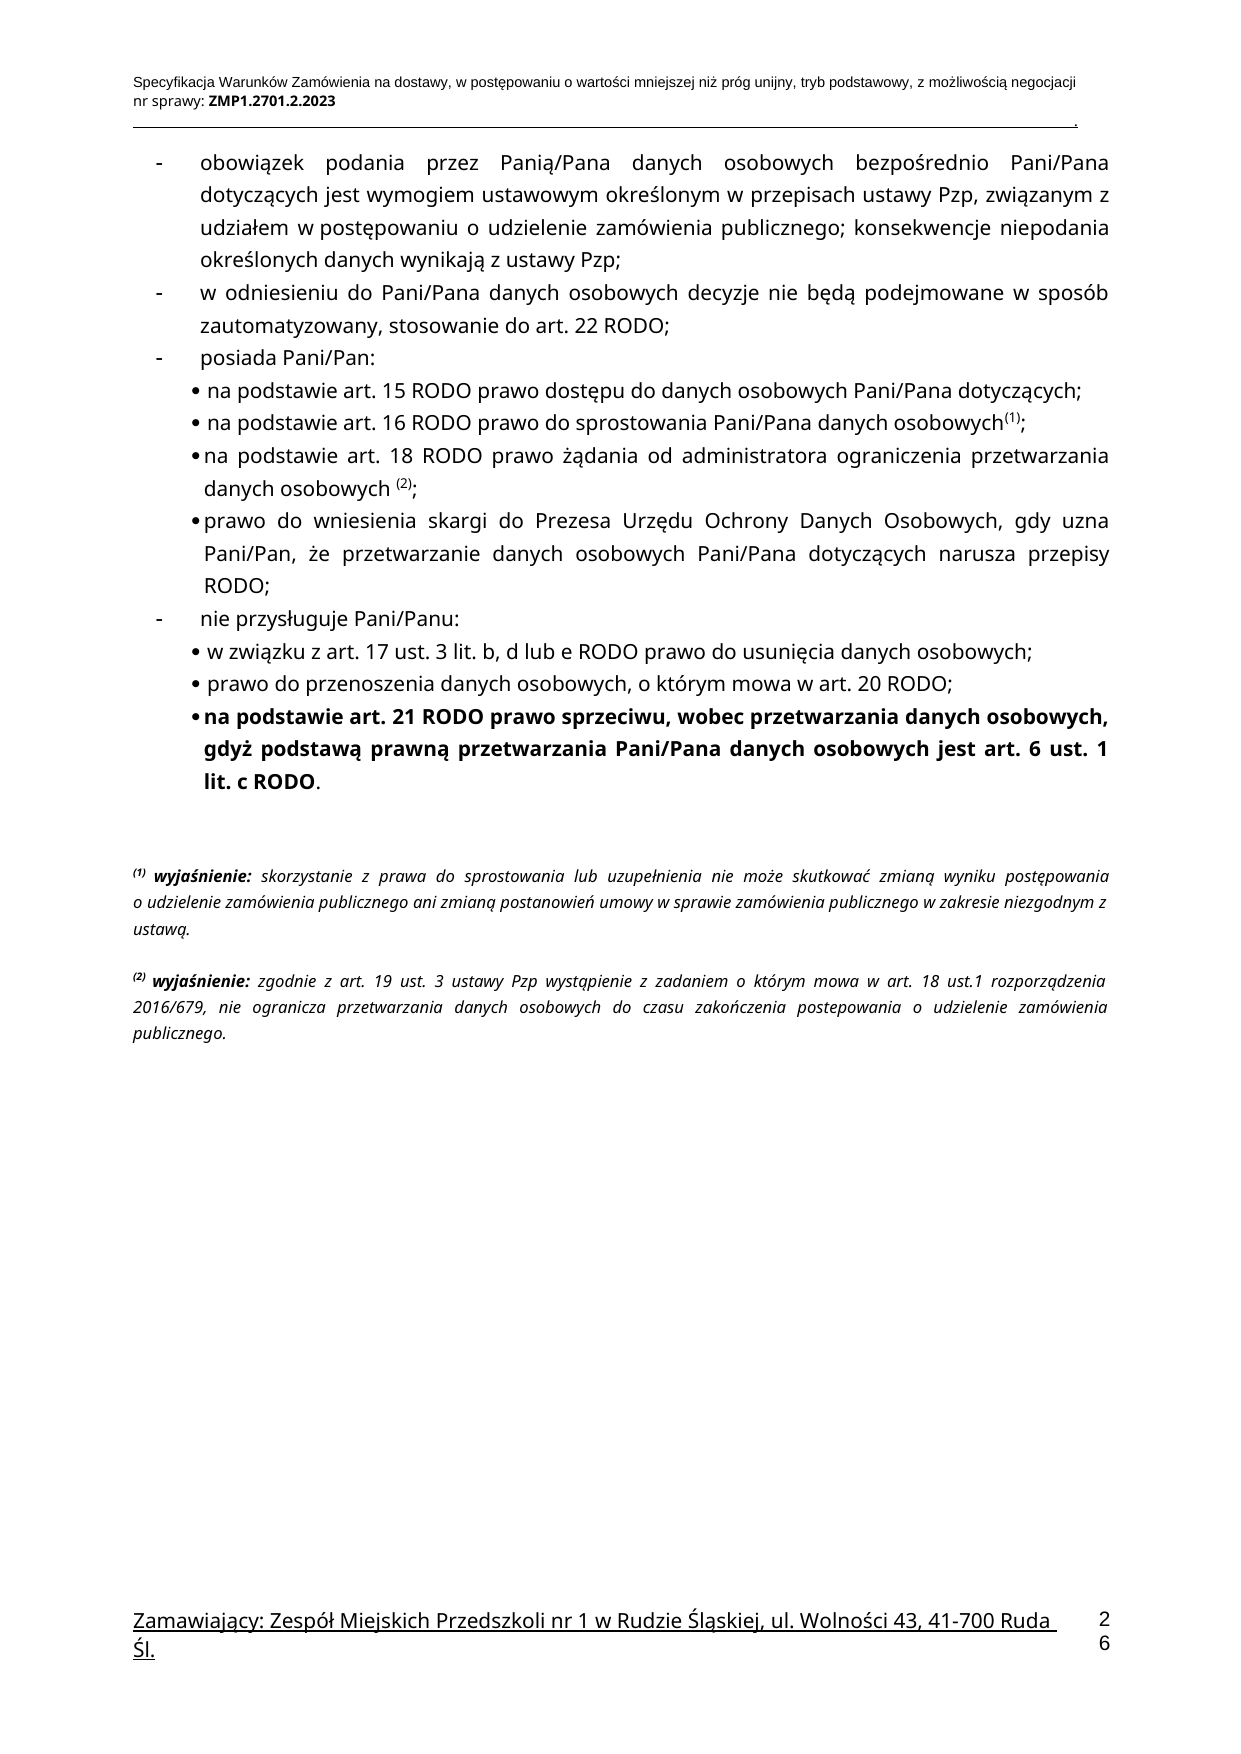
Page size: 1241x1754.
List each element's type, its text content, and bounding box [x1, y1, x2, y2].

list na podstawie art. 15 RODO prawo dostępu do danych osobowych Pani/Pana dotyczących; [192, 376, 1110, 404]
list w związku z art. 17 ust. 3 lit. b, d lub e RODO prawo do usunięcia danych osobowych; [192, 637, 1110, 665]
text (2) wyjaśnienie: zgodnie z art. 19 ust. 3 ustawy Pzp wystąpienie z zadaniem o którym mowa w art. 18 ust.1 rozporządzenia 2016/679, nie ogranicza przetwarzania danych osobowych do czasu zakończenia postepowania o udzielenie zamówienia publicznego. [133, 969, 1110, 1044]
list nie przysługuje Pani/Panu: [156, 604, 1110, 633]
list obowiązek podania przez Panią/Pana danych osobowych bezpośrednio Pani/Pana dotyczących jest wymogiem ustawowym określonym w przepisach ustawy Pzp, związanym z udziałem w postępowaniu o udzielenie zamówienia publicznego; konsekwencje niepodania określonych danych wynikają z ustawy Pzp; [156, 148, 1110, 274]
list prawo do przenoszenia danych osobowych, o którym mowa w art. 20 RODO; [192, 669, 1110, 698]
list na podstawie art. 16 RODO prawo do sprostowania Pani/Pana danych osobowych(1); [192, 408, 1110, 437]
list prawo do wniesienia skargi do Prezesa Urzędu Ochrony Danych Osobowych, gdy uzna Pani/Pan, że przetwarzanie danych osobowych Pani/Pana dotyczących narusza przepisy RODO; [192, 506, 1110, 600]
list na podstawie art. 21 RODO prawo sprzeciwu, wobec przetwarzania danych osobowych, gdyż podstawą prawną przetwarzania Pani/Pana danych osobowych jest art. 6 ust. 1 lit. c RODO. [192, 702, 1110, 796]
list w odniesieniu do Pani/Pana danych osobowych decyzje nie będą podejmowane w sposób zautomatyzowany, stosowanie do art. 22 RODO; [156, 278, 1110, 339]
list na podstawie art. 18 RODO prawo żądania od administratora ograniczenia przetwarzania danych osobowych (2); [192, 441, 1110, 502]
list posiada Pani/Pan: [156, 343, 1110, 372]
text (1) wyjaśnienie: skorzystanie z prawa do sprostowania lub uzupełnienia nie może skutkować zmianą wyniku postępowania o udzielenie zamówienia publicznego ani zmianą postanowień umowy w sprawie zamówienia publicznego w zakresie niezgodnym z ustawą. [133, 865, 1110, 940]
